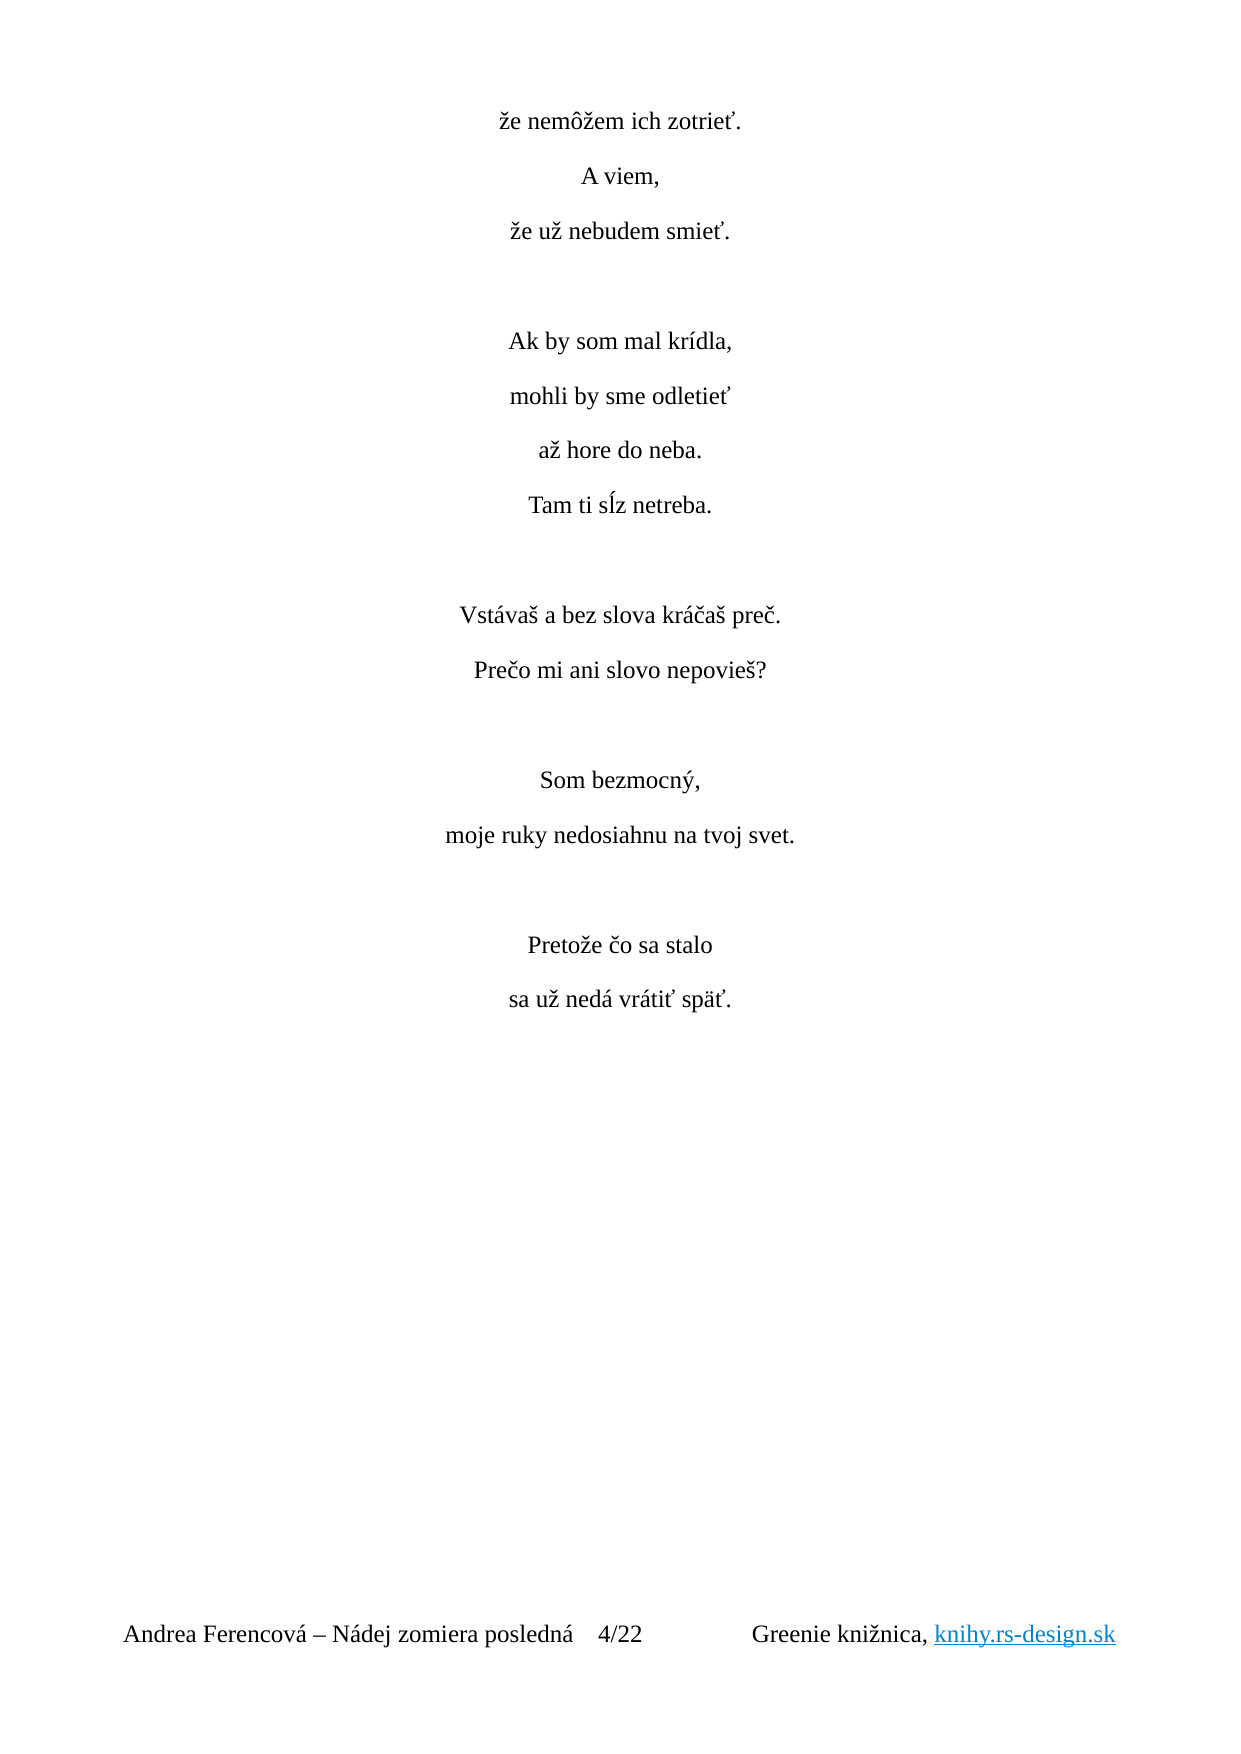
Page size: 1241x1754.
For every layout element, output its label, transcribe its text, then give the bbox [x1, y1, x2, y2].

text Tam ti sĺz netreba. [106, 491, 1134, 519]
text Pretože čo sa stalo [106, 930, 1134, 958]
text mohli by sme odletieť [106, 381, 1134, 409]
text Som bezmocný, [106, 765, 1134, 794]
text Prečo mi ani slovo nepovieš? [106, 655, 1134, 684]
text Ak by som mal krídla, [106, 326, 1134, 354]
text že nemôžem ich zotrieť. [106, 106, 1134, 135]
text moje ruky nedosiahnu na tvoj svet. [106, 820, 1134, 849]
text Vstávaš a bez slova kráčaš preč. [106, 600, 1134, 629]
text A viem, [106, 161, 1134, 190]
text že už nebudem smieť. [106, 216, 1134, 245]
text až hore do neba. [106, 436, 1134, 464]
text sa už nedá vrátiť späť. [106, 984, 1134, 1013]
